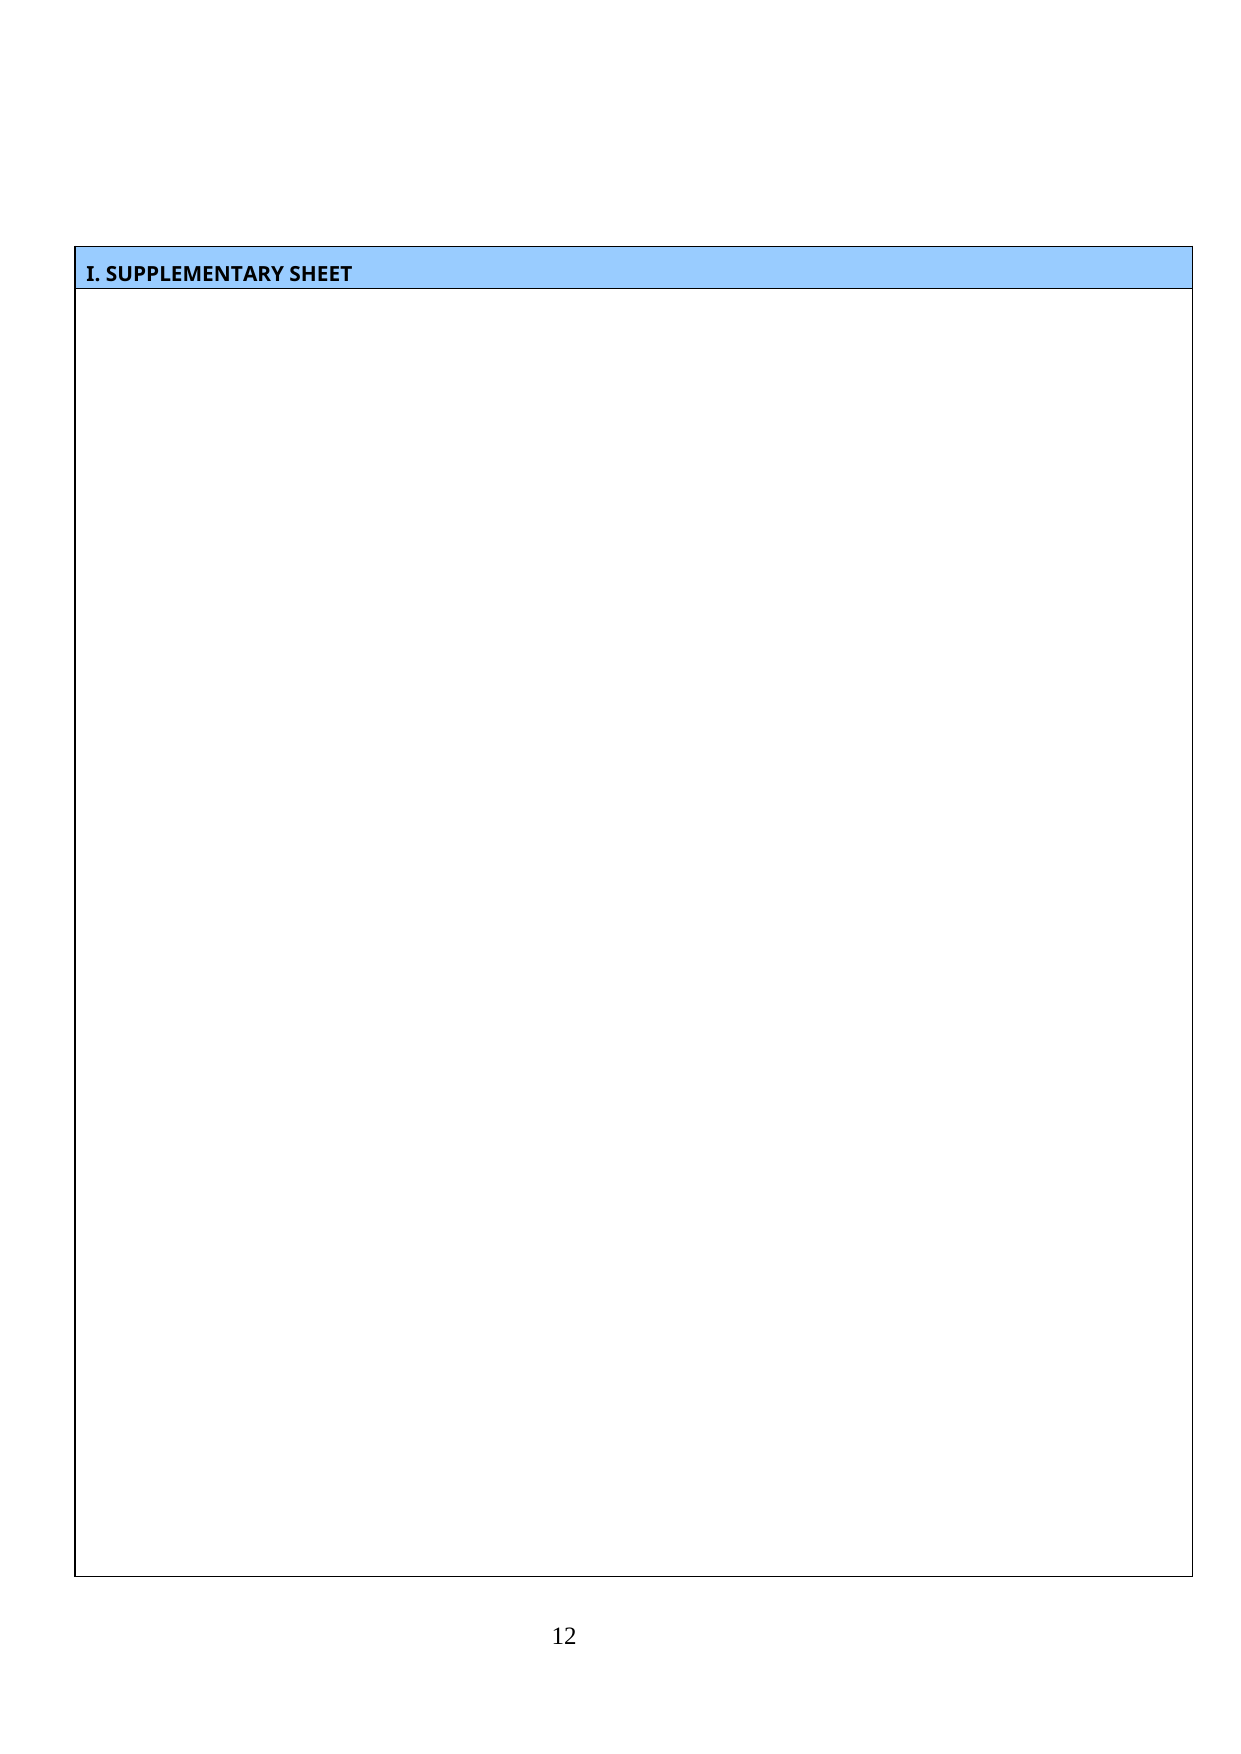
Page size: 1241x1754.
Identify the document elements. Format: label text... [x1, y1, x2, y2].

table_cell [76, 289, 1192, 1576]
table_header I. SUPPLEMENTARY SHEET [76, 247, 1192, 288]
